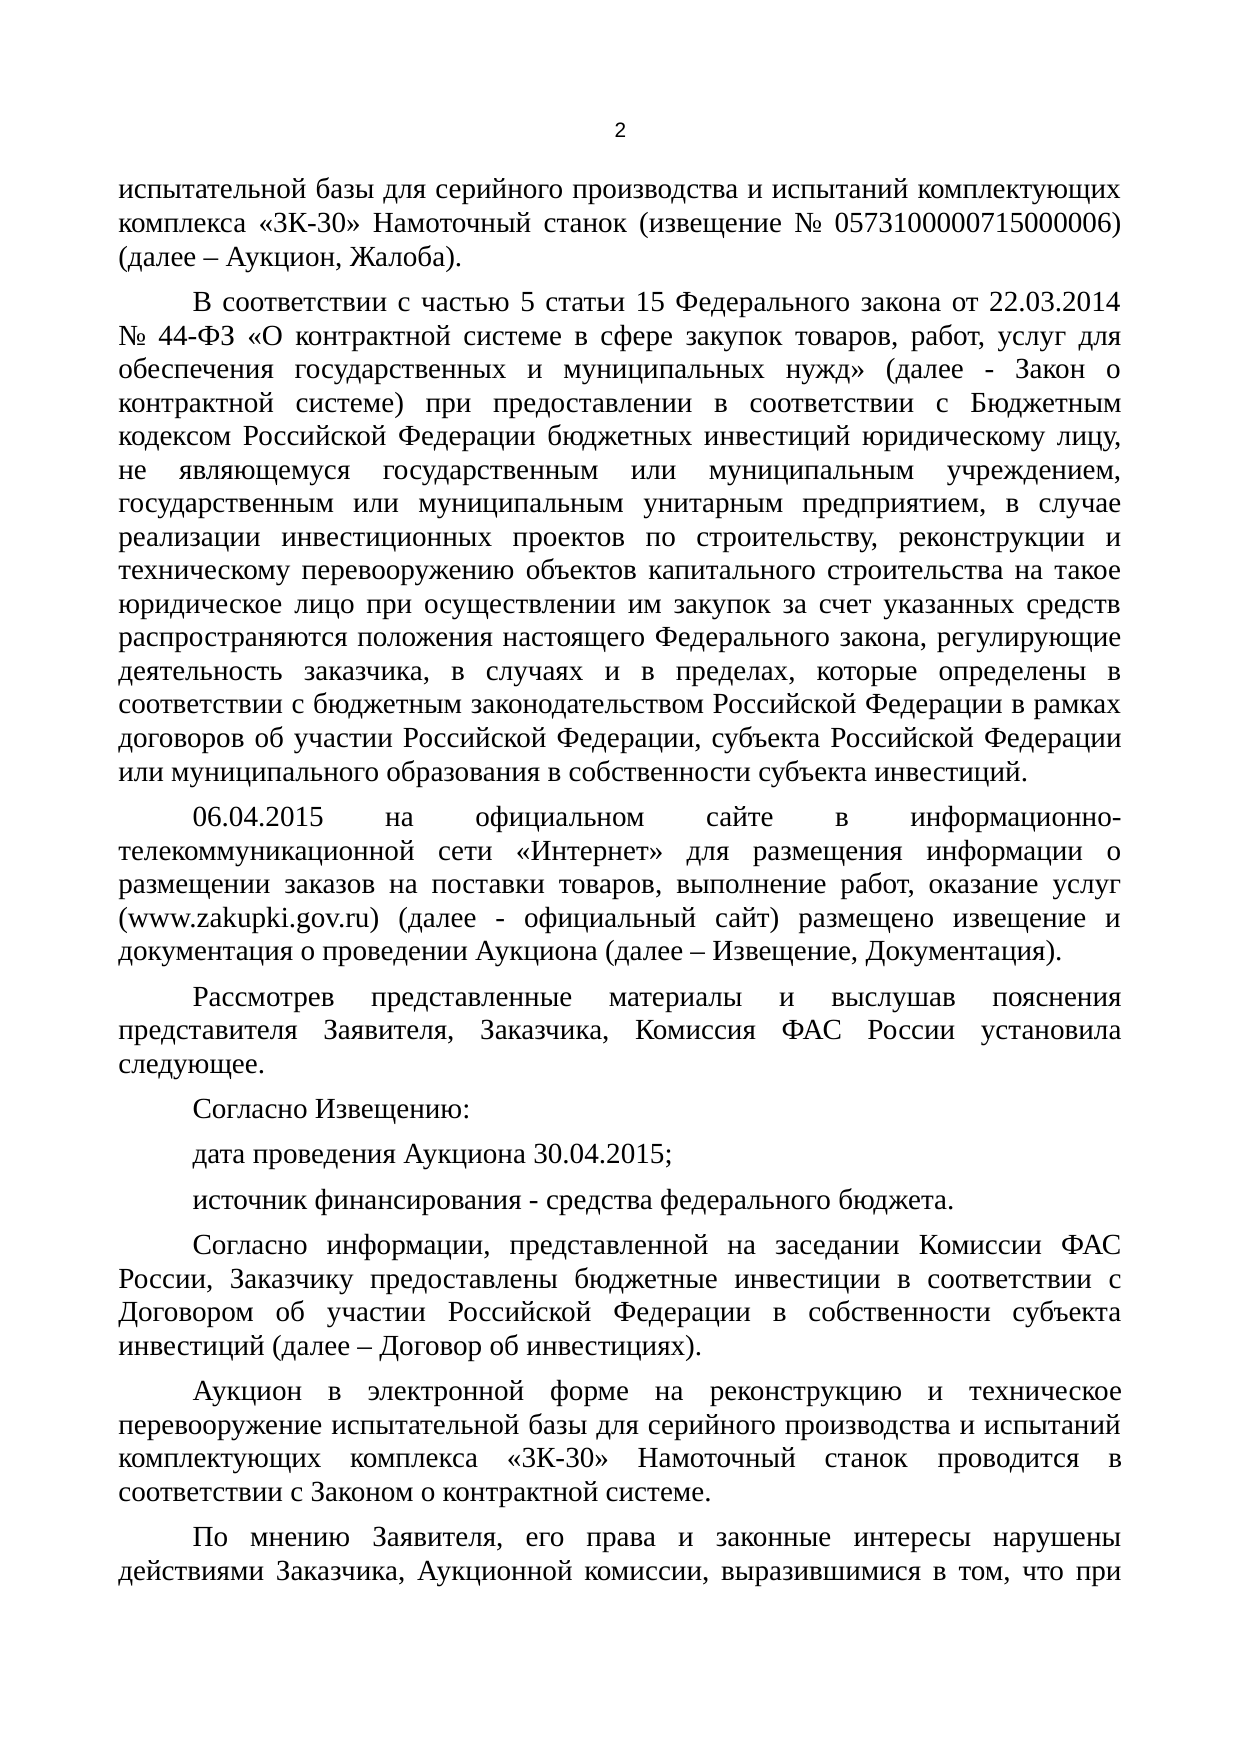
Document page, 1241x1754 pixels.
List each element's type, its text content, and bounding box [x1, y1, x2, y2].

text Согласно Извещению: [118, 1091, 1122, 1125]
text Аукцион в электронной форме на реконструкцию и техническое перевооружение испытательной базы для серийного производства и испытаний комплектующих комплекса «3К-30» Намоточный станок проводится в соответствии с Законом о контрактной системе. [118, 1373, 1122, 1508]
text В соответствии с частью 5 статьи 15 Федерального закона от 22.03.2014 № 44-ФЗ «О контрактной системе в сфере закупок товаров, работ, услуг для обеспечения государственных и муниципальных нужд» (далее - Закон о контрактной системе) при предоставлении в соответствии с Бюджетным кодексом Российской Федерации бюджетных инвестиций юридическому лицу, не являющемуся государственным или муниципальным учреждением, государственным или муниципальным унитарным предприятием, в случае реализации инвестиционных проектов по строительству, реконструкции и техническому перевооружению объектов капитального строительства на такое юридическое лицо при осуществлении им закупок за счет указанных средств распространяются положения настоящего Федерального закона, регулирующие деятельность заказчика, в случаях и в пределах, которые определены в соответствии с бюджетным законодательством Российской Федерации в рамках договоров об участии Российской Федерации, субъекта Российской Федерации или муниципального образования в собственности субъекта инвестиций. [118, 284, 1122, 787]
text Рассмотрев представленные материалы и выслушав пояснения представителя Заявителя, Заказчика, Комиссия ФАС России установила следующее. [118, 979, 1122, 1079]
text По мнению Заявителя, его права и законные интересы нарушены действиями Заказчика, Аукционной комиссии, выразившимися в том, что при [118, 1519, 1122, 1587]
text 06.04.2015 на официальном сайте в информационно-телекоммуникационной сети «Интернет» для размещения информации о размещении заказов на поставки товаров, выполнение работ, оказание услуг (www.zakupki.gov.ru) (далее - официальный сайт) размещено извещение и документация о проведении Аукциона (далее – Извещение, Документация). [118, 799, 1122, 967]
text источник финансирования - средства федерального бюджета. [118, 1182, 1122, 1216]
text дата проведения Аукциона 30.04.2015; [118, 1137, 1122, 1170]
text испытательной базы для серийного производства и испытаний комплектующих комплекса «3К-30» Намоточный станок (извещение № 0573100000715000006) (далее – Аукцион, Жалоба). [118, 172, 1122, 272]
text Согласно информации, представленной на заседании Комиссии ФАС России, Заказчику предоставлены бюджетные инвестиции в соответствии с Договором об участии Российской Федерации в собственности субъекта инвестиций (далее – Договор об инвестициях). [118, 1227, 1122, 1362]
